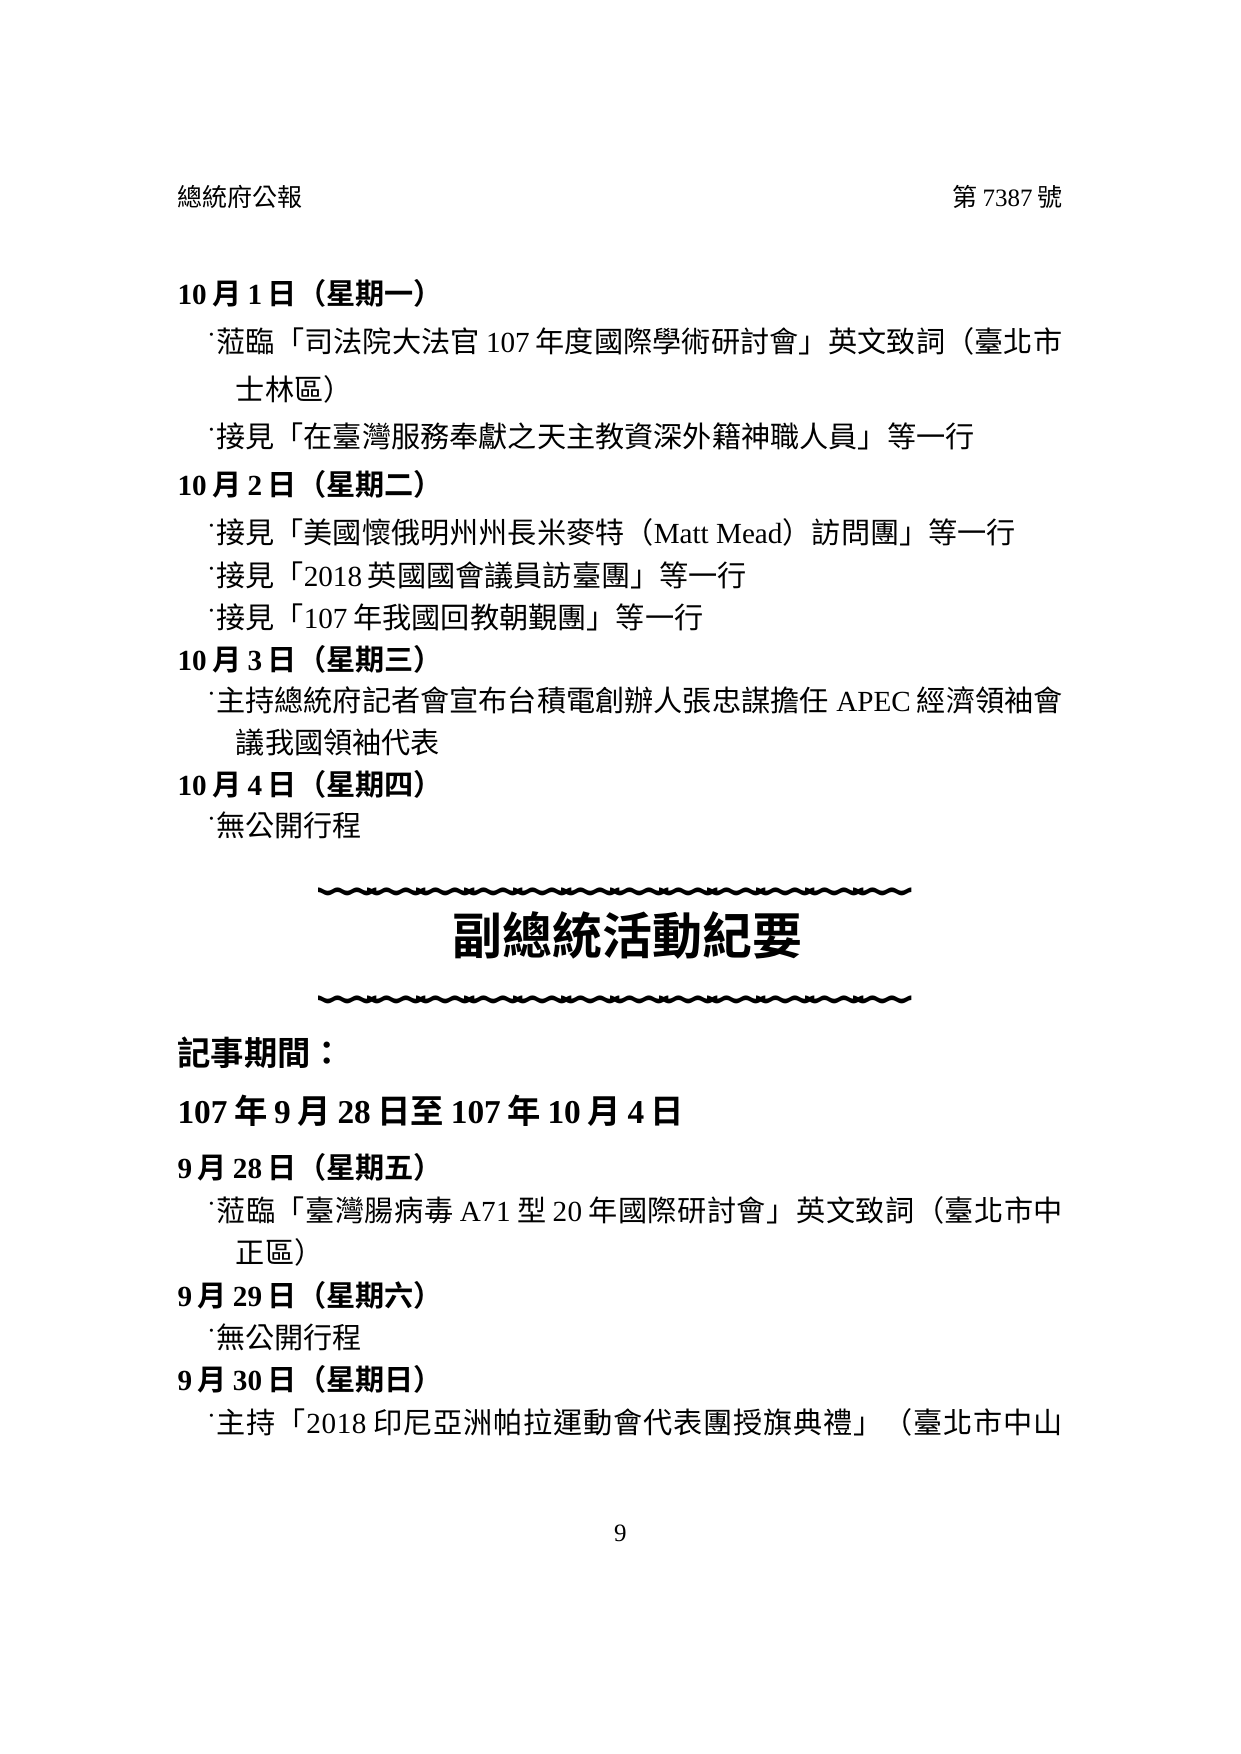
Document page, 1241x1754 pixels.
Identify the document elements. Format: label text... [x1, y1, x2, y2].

text ˙接見「美國懷俄明州州長米麥特（Matt Mead）訪問團」等一行 [206, 505, 1063, 553]
text 10月4日（星期四） [177, 762, 1063, 803]
text 10月3日（星期三） [177, 637, 1063, 678]
text ˙主持「2018印尼亞洲帕拉運動會代表團授旗典禮」（臺北市中山 [206, 1399, 1063, 1442]
text ﹏﹏﹏﹏﹏﹏﹏﹏﹏﹏﹏﹏ [177, 978, 1063, 1003]
text 107年9月28日至107年10月4日 [177, 1087, 1063, 1132]
text ˙無公開行程 [206, 1314, 1063, 1357]
text 9月28日（星期五） [177, 1145, 1063, 1187]
text 10月1日（星期一） [177, 266, 1063, 314]
text ˙蒞臨「司法院大法官107年度國際學術研討會」英文致詞（臺北市士林區） [206, 314, 1063, 409]
text 10月2日（星期二） [177, 457, 1063, 505]
text 9月30日（星期日） [177, 1357, 1063, 1399]
text ˙主持總統府記者會宣布台積電創辦人張忠謀擔任APEC經濟領袖會議我國領袖代表 [206, 678, 1063, 762]
text ˙接見「在臺灣服務奉獻之天主教資深外籍神職人員」等一行 [206, 409, 1063, 457]
text 記事期間： [177, 1028, 1063, 1074]
text ˙蒞臨「臺灣腸病毒A71型20年國際研討會」英文致詞（臺北市中正區） [206, 1187, 1063, 1272]
text 副總統活動紀要 [192, 907, 1063, 966]
text ˙接見「107年我國回教朝覲團」等一行 [206, 595, 1063, 637]
text 9月29日（星期六） [177, 1272, 1063, 1314]
text ﹏﹏﹏﹏﹏﹏﹏﹏﹏﹏﹏﹏ [177, 870, 1063, 895]
text ˙接見「2018英國國會議員訪臺團」等一行 [206, 553, 1063, 595]
text ˙無公開行程 [206, 803, 1063, 845]
